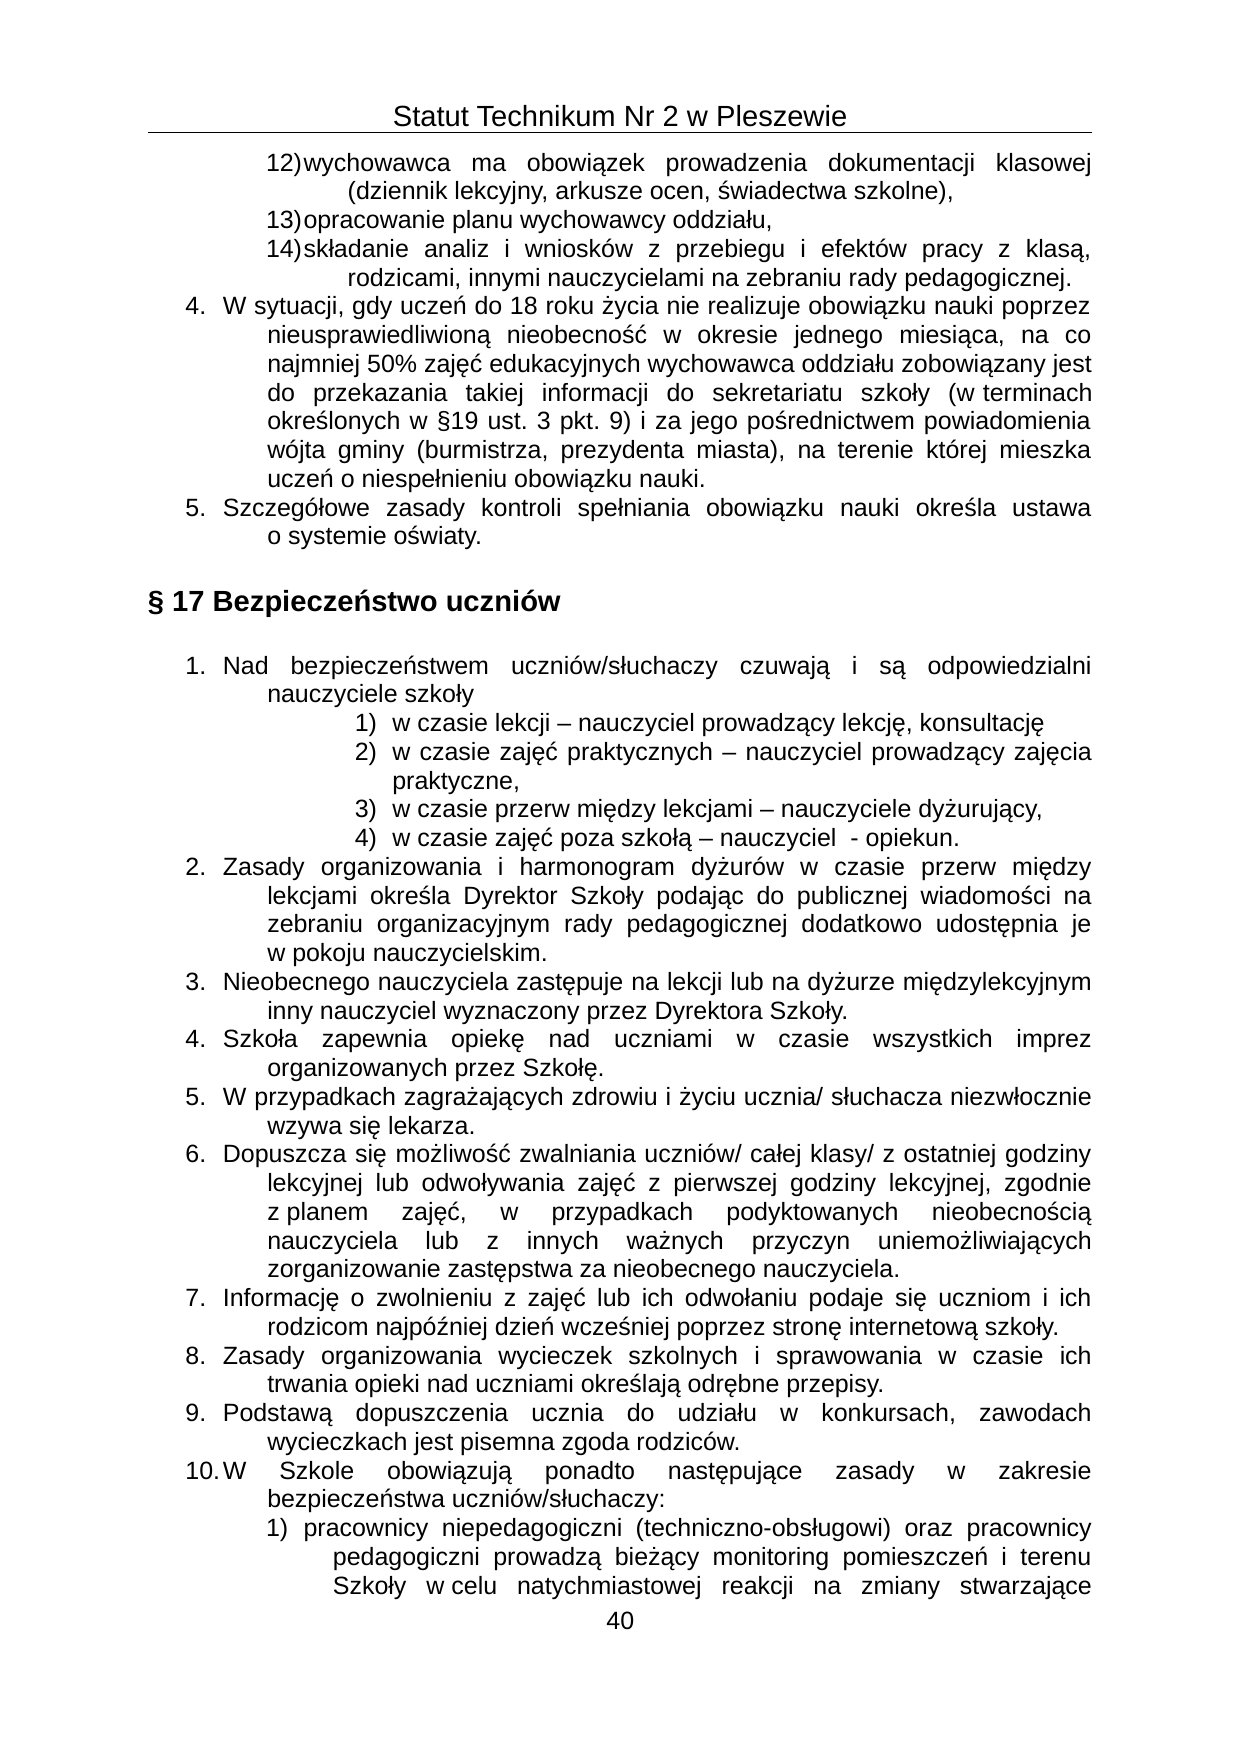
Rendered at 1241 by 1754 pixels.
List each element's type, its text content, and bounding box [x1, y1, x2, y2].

list Nad bezpieczeństwem uczniów/słuchaczy czuwają i są odpowiedzialni nauczyciele szkoły [185, 651, 1092, 708]
list w czasie przerw między lekcjami – nauczyciele dyżurujący, [354, 794, 1092, 823]
list opracowanie planu wychowawcy oddziału, [266, 205, 1092, 234]
list Szkoła zapewnia opiekę nad uczniami w czasie wszystkich imprez organizowanych przez Szkołę. [185, 1024, 1092, 1082]
list Nieobecnego nauczyciela zastępuje na lekcji lub na dyżurze międzylekcyjnym inny nauczyciel wyznaczony przez Dyrektora Szkoły. [185, 967, 1092, 1024]
list W sytuacji, gdy uczeń do 18 roku życia nie realizuje obowiązku nauki poprzez nieusprawiedliwioną nieobecność w okresie jednego miesiąca, na co najmniej 50% zajęć edukacyjnych wychowawca oddziału zobowiązany jest do przekazania takiej informacji do sekretariatu szkoły (w terminach określonych w §19 ust. 3 pkt. 9) i za jego pośrednictwem powiadomienia wójta gminy (burmistrza, prezydenta miasta), na terenie której mieszka uczeń o niespełnieniu obowiązku nauki. [185, 291, 1092, 493]
list W Szkole obowiązują ponadto następujące zasady w zakresie bezpieczeństwa uczniów/słuchaczy: [185, 1456, 1092, 1513]
list w czasie zajęć praktycznych – nauczyciel prowadzący zajęcia praktyczne, [354, 737, 1092, 794]
text § 17 Bezpieczeństwo uczniów [148, 584, 1092, 617]
list wychowawca ma obowiązek prowadzenia dokumentacji klasowej (dziennik lekcyjny, arkusze ocen, świadectwa szkolne), [266, 148, 1092, 205]
list w czasie lekcji – nauczyciel prowadzący lekcję, konsultację [354, 708, 1092, 737]
list Zasady organizowania i harmonogram dyżurów w czasie przerw między lekcjami określa Dyrektor Szkoły podając do publicznej wiadomości na zebraniu organizacyjnym rady pedagogicznej dodatkowo udostępnia je w pokoju nauczycielskim. [185, 852, 1092, 967]
list w czasie zajęć poza szkołą – nauczyciel - opiekun. [354, 823, 1092, 852]
list pracownicy niepedagogiczni (techniczno-obsługowi) oraz pracownicy pedagogiczni prowadzą bieżący monitoring pomieszczeń i terenu Szkoły w celu natychmiastowej reakcji na zmiany stwarzające [266, 1513, 1092, 1599]
list Informację o zwolnieniu z zajęć lub ich odwołaniu podaje się uczniom i ich rodzicom najpóźniej dzień wcześniej poprzez stronę internetową szkoły. [185, 1283, 1092, 1341]
list Zasady organizowania wycieczek szkolnych i sprawowania w czasie ich trwania opieki nad uczniami określają odrębne przepisy. [185, 1341, 1092, 1398]
list W przypadkach zagrażających zdrowiu i życiu ucznia/ słuchacza niezwłocznie wzywa się lekarza. [185, 1082, 1092, 1139]
list Dopuszcza się możliwość zwalniania uczniów/ całej klasy/ z ostatniej godziny lekcyjnej lub odwoływania zajęć z pierwszej godziny lekcyjnej, zgodnie z planem zajęć, w przypadkach podyktowanych nieobecnością nauczyciela lub z innych ważnych przyczyn uniemożliwiających zorganizowanie zastępstwa za nieobecnego nauczyciela. [185, 1139, 1092, 1283]
list Podstawą dopuszczenia ucznia do udziału w konkursach, zawodach wycieczkach jest pisemna zgoda rodziców. [185, 1398, 1092, 1456]
list składanie analiz i wniosków z przebiegu i efektów pracy z klasą, rodzicami, innymi nauczycielami na zebraniu rady pedagogicznej. [266, 234, 1092, 291]
list Szczegółowe zasady kontroli spełniania obowiązku nauki określa ustawa o systemie oświaty. [185, 493, 1092, 550]
